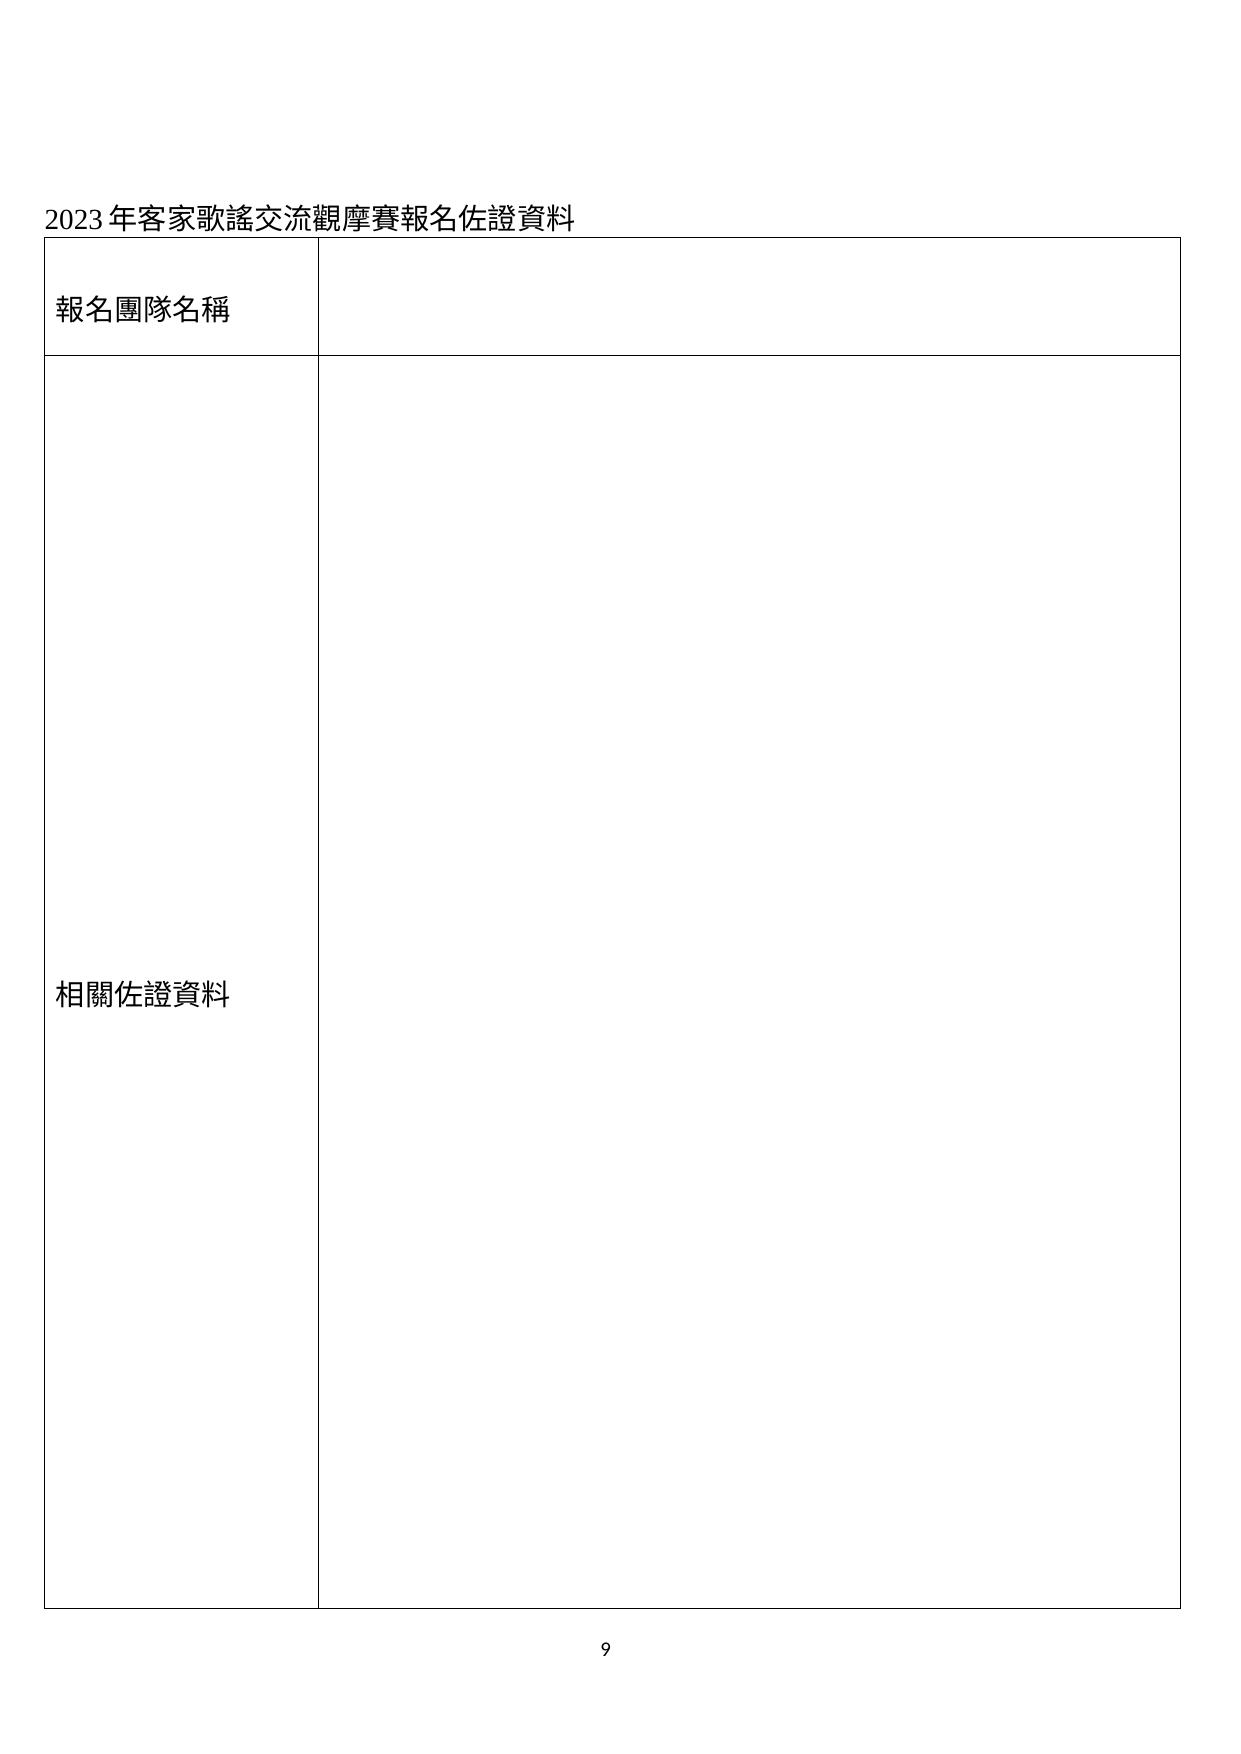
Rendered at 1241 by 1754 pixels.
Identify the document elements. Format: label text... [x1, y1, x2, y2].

table_cell 相關佐證資料 [45, 356, 318, 1608]
table_header [319, 238, 1180, 355]
table_header 報名團隊名稱 [45, 238, 318, 355]
table_cell [319, 356, 1180, 1608]
text 2023年客家歌謠交流觀摩賽報名佐證資料 [44, 175, 1078, 237]
